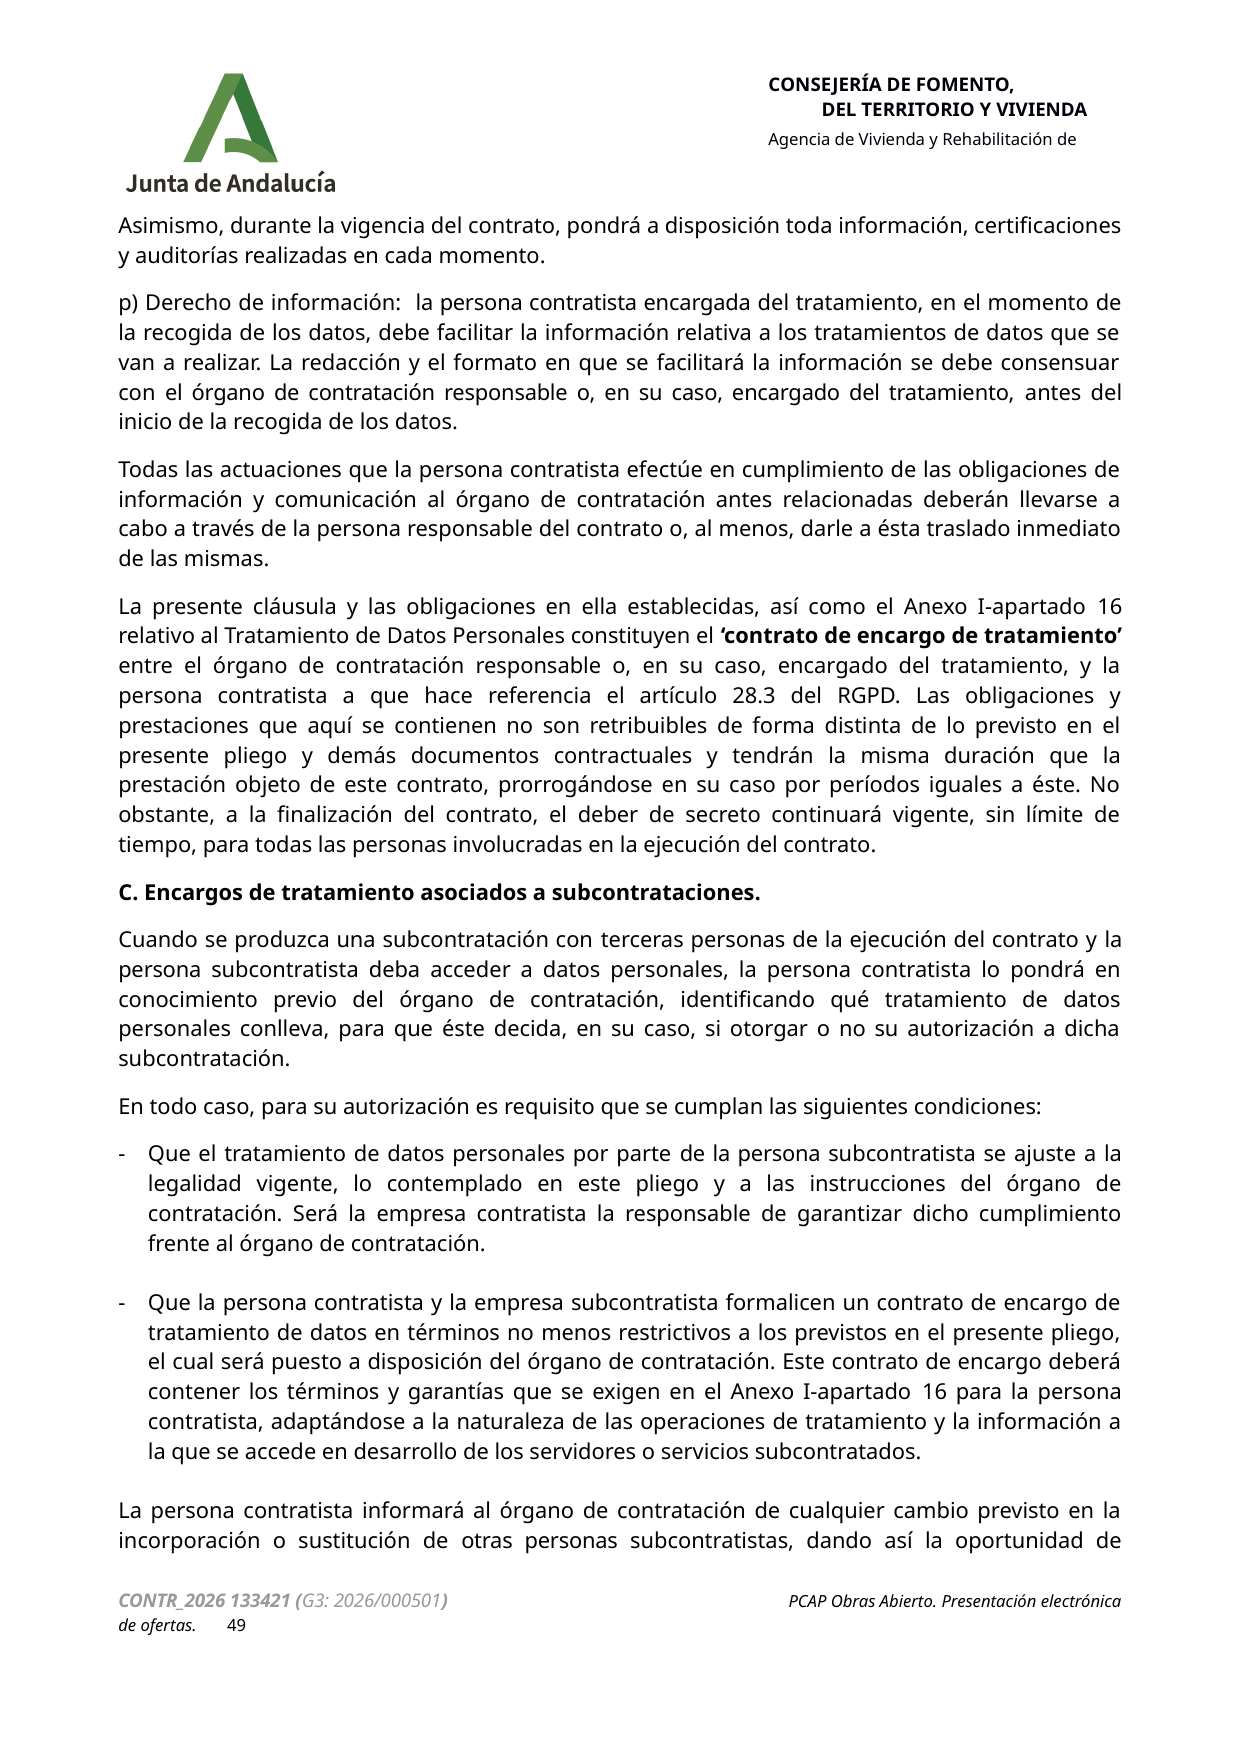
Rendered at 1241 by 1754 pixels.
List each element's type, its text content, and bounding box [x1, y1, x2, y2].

text La presente cláusula y las obligaciones en ella establecidas, así como el Anexo I-apartado 16 relativo al Tratamiento de Datos Personales constituyen el ‘contrato de encargo de tratamiento’ entre el órgano de contratación responsable o, en su caso, encargado del tratamiento, y la persona contratista a que hace referencia el artículo 28.3 del RGPD. Las obligaciones y prestaciones que aquí se contienen no son retribuibles de forma distinta de lo previsto en el presente pliego y demás documentos contractuales y tendrán la misma duración que la prestación objeto de este contrato, prorrogándose en su caso por períodos iguales a éste. No obstante, a la finalización del contrato, el deber de secreto continuará vigente, sin límite de tiempo, para todas las personas involucradas en la ejecución del contrato. [118, 591, 1122, 859]
text - Que el tratamiento de datos personales por parte de la persona subcontratista se ajuste a la legalidad vigente, lo contemplado en este pliego y a las instrucciones del órgano de contratación. Será la empresa contratista la responsable de garantizar dicho cumplimiento frente al órgano de contratación. [118, 1138, 1122, 1257]
text Todas las actuaciones que la persona contratista efectúe en cumplimiento de las obligaciones de información y comunicación al órgano de contratación antes relacionadas deberán llevarse a cabo a través de la persona responsable del contrato o, al menos, darle a ésta traslado inmediato de las mismas. [118, 454, 1122, 573]
text En todo caso, para su autorización es requisito que se cumplan las siguientes condiciones: [118, 1091, 1122, 1120]
picture [106, 57, 355, 208]
text Asimismo, durante la vigencia del contrato, pondrá a disposición toda información, certificaciones y auditorías realizadas en cada momento. [118, 210, 1122, 269]
text - Que la persona contratista y la empresa subcontratista formalicen un contrato de encargo de tratamiento de datos en términos no menos restrictivos a los previstos en el presente pliego, el cual será puesto a disposición del órgano de contratación. Este contrato de encargo deberá contener los términos y garantías que se exigen en el Anexo I-apartado 16 para la persona contratista, adaptándose a la naturaleza de las operaciones de tratamiento y la información a la que se accede en desarrollo de los servidores o servicios subcontratados. [118, 1287, 1122, 1466]
text La persona contratista informará al órgano de contratación de cualquier cambio previsto en la incorporación o sustitución de otras personas subcontratistas, dando así la oportunidad de [118, 1495, 1122, 1554]
text Cuando se produzca una subcontratación con terceras personas de la ejecución del contrato y la persona subcontratista deba acceder a datos personales, la persona contratista lo pondrá en conocimiento previo del órgano de contratación, identificando qué tratamiento de datos personales conlleva, para que éste decida, en su caso, si otorgar o no su autorización a dicha subcontratación. [118, 924, 1122, 1073]
text p) Derecho de información: la persona contratista encargada del tratamiento, en el momento de la recogida de los datos, debe facilitar la información relativa a los tratamientos de datos que se van a realizar. La redacción y el formato en que se facilitará la información se debe consensuar con el órgano de contratación responsable o, en su caso, encargado del tratamiento, antes del inicio de la recogida de los datos. [118, 287, 1122, 436]
text C. Encargos de tratamiento asociados a subcontrataciones. [118, 876, 1122, 906]
